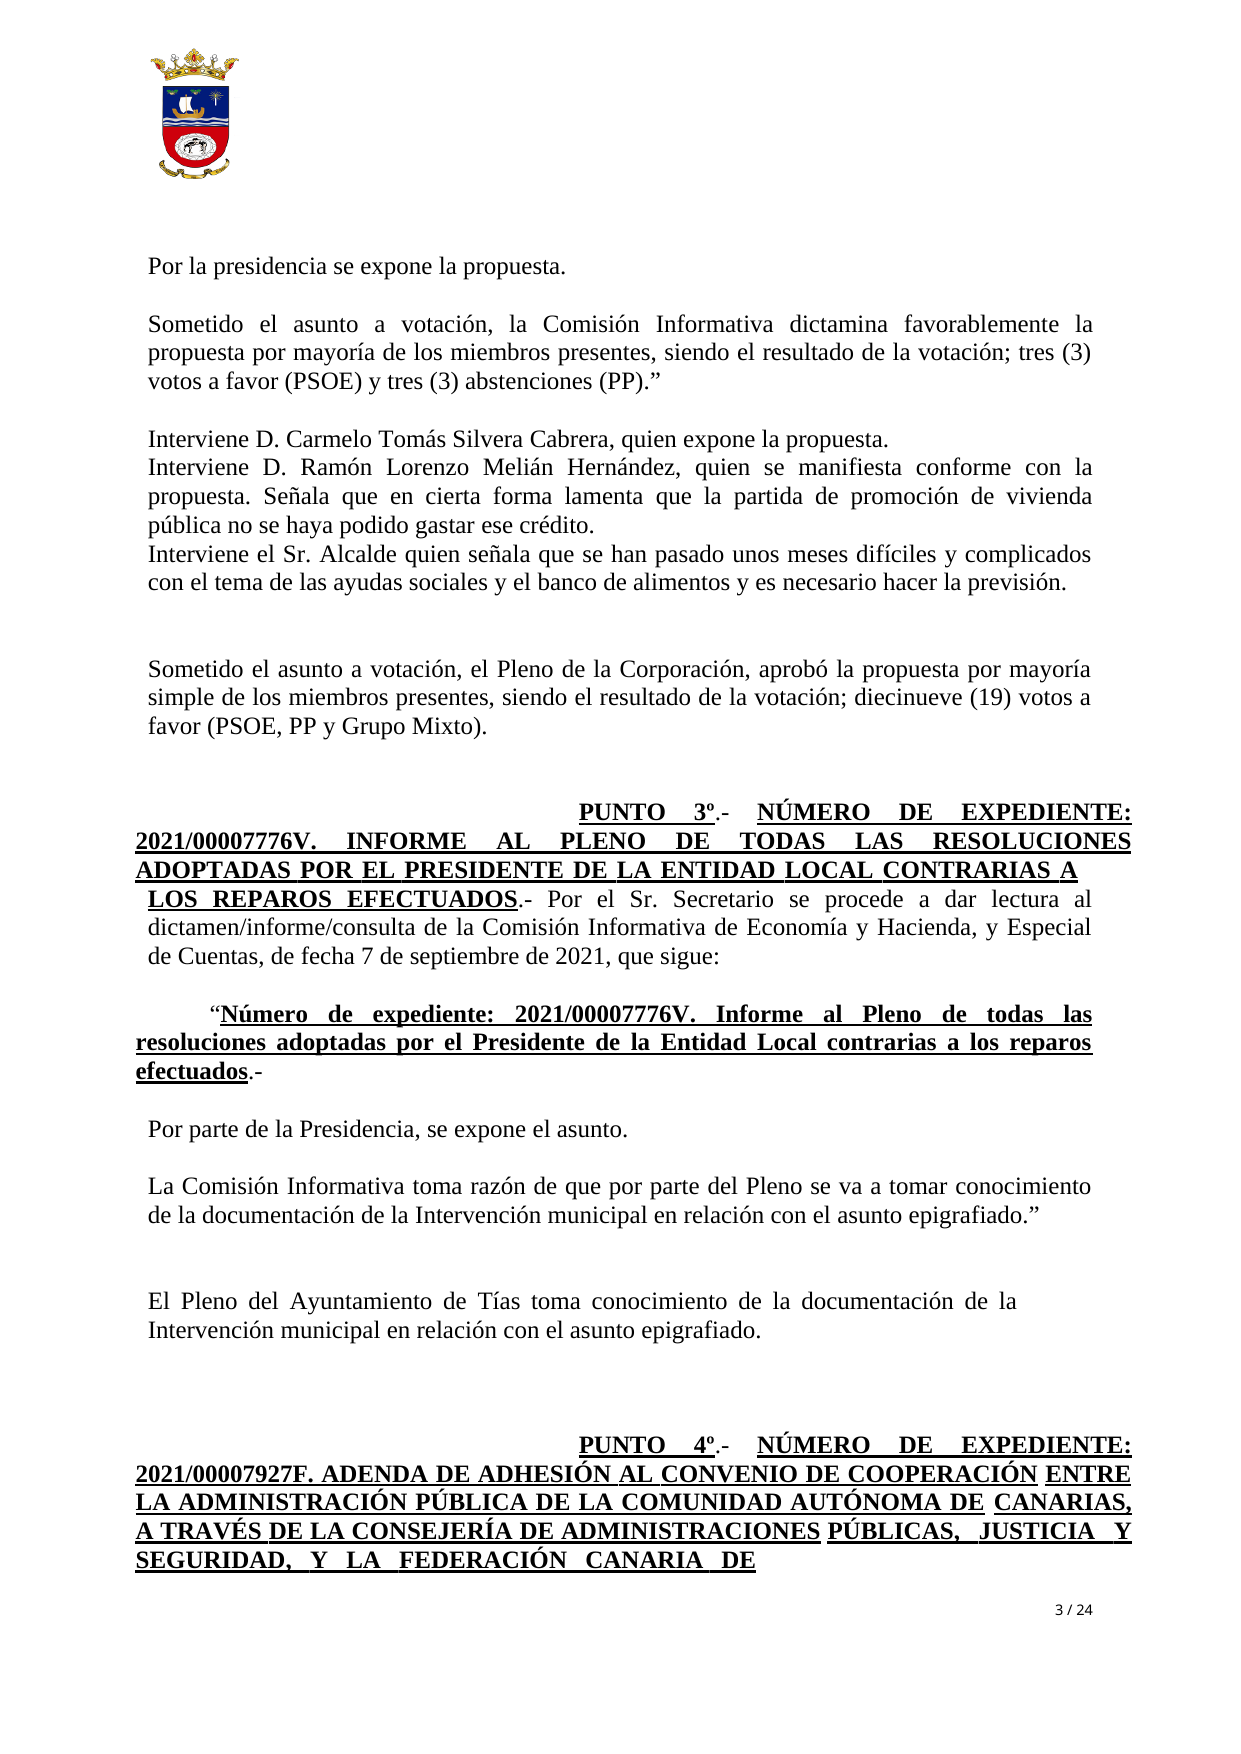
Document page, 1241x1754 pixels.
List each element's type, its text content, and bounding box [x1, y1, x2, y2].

text Por la presidencia se expone la propuesta. [148, 251, 1132, 280]
subtitle efectuados.- [135, 1054, 1093, 1085]
text Interviene D. Ramón Lorenzo Melián Hernández, quien se manifiesta conforme con la propuesta. Señala que en cierta forma lamenta que la partida de promoción de vivienda pública no se haya podido gastar ese crédito. [148, 452, 1093, 539]
text Sometido el asunto a votación, el Pleno de la Corporación, aprobó la propuesta por mayoría simple de los miembros presentes, siendo el resultado de la votación; diecinueve (19) votos a favor (PSOE, PP y Grupo Mixto). [148, 654, 1093, 740]
text LOS REPAROS EFECTUADOS.- Por el Sr. Secretario se procede a dar lectura al dictamen/informe/consulta de la Comisión Informativa de Economía y Hacienda, y Especial de Cuentas, de fecha 7 de septiembre de 2021, que sigue: [148, 884, 1093, 970]
text Por parte de la Presidencia, se expone el asunto. [148, 1114, 1132, 1142]
text Interviene el Sr. Alcalde quien señala que se han pasado unos meses difíciles y complicados con el tema de las ayudas sociales y el banco de alimentos y es necesario hacer la previsión. [148, 539, 1093, 596]
subtitle “Número de expediente: 2021/00007776V. Informe al Pleno de todas las resoluciones adoptadas por el Presidente de la Entidad Local contrarias a los reparos [135, 999, 1093, 1053]
text Interviene D. Carmelo Tomás Silvera Cabrera, quien expone la propuesta. [148, 424, 1132, 452]
text Sometido el asunto a votación, la Comisión Informativa dictamina favorablemente la propuesta por mayoría de los miembros presentes, siendo el resultado de la votación; tres (3) votos a favor (PSOE) y tres (3) abstenciones (PP).” [148, 309, 1093, 395]
text La Comisión Informativa toma razón de que por parte del Pleno se va a tomar conocimiento de la documentación de la Intervención municipal en relación con el asunto epigrafiado.” [148, 1171, 1107, 1229]
subtitle PUNTO 3º.- NÚMERO DE EXPEDIENTE: 2021/00007776V. INFORME AL PLENO DE TODAS LAS RESOLUCIONES ADOPTADAS POR EL PRESIDENTE DE LA ENTIDAD LOCAL CONTRARIAS A [135, 797, 1132, 884]
text El Pleno del Ayuntamiento de Tías toma conocimiento de la documentación de la Intervención municipal en relación con el asunto epigrafiado. [148, 1286, 1132, 1344]
text 3 / 24 [135, 1600, 1093, 1620]
subtitle PUNTO 4º.- NÚMERO DE EXPEDIENTE: 2021/00007927F. ADENDA DE ADHESIÓN AL CONVENIO DE COOPERACIÓN ENTRE LA ADMINISTRACIÓN PÚBLICA DE LA COMUNIDAD AUTÓNOMA DE CANARIAS, A TRAVÉS DE LA CONSEJERÍA DE ADMINISTRACIONES PÚBLICAS, JUSTICIA Y SEGURIDAD, Y LA FEDERACIÓN CANARIA DE [135, 1430, 1132, 1574]
